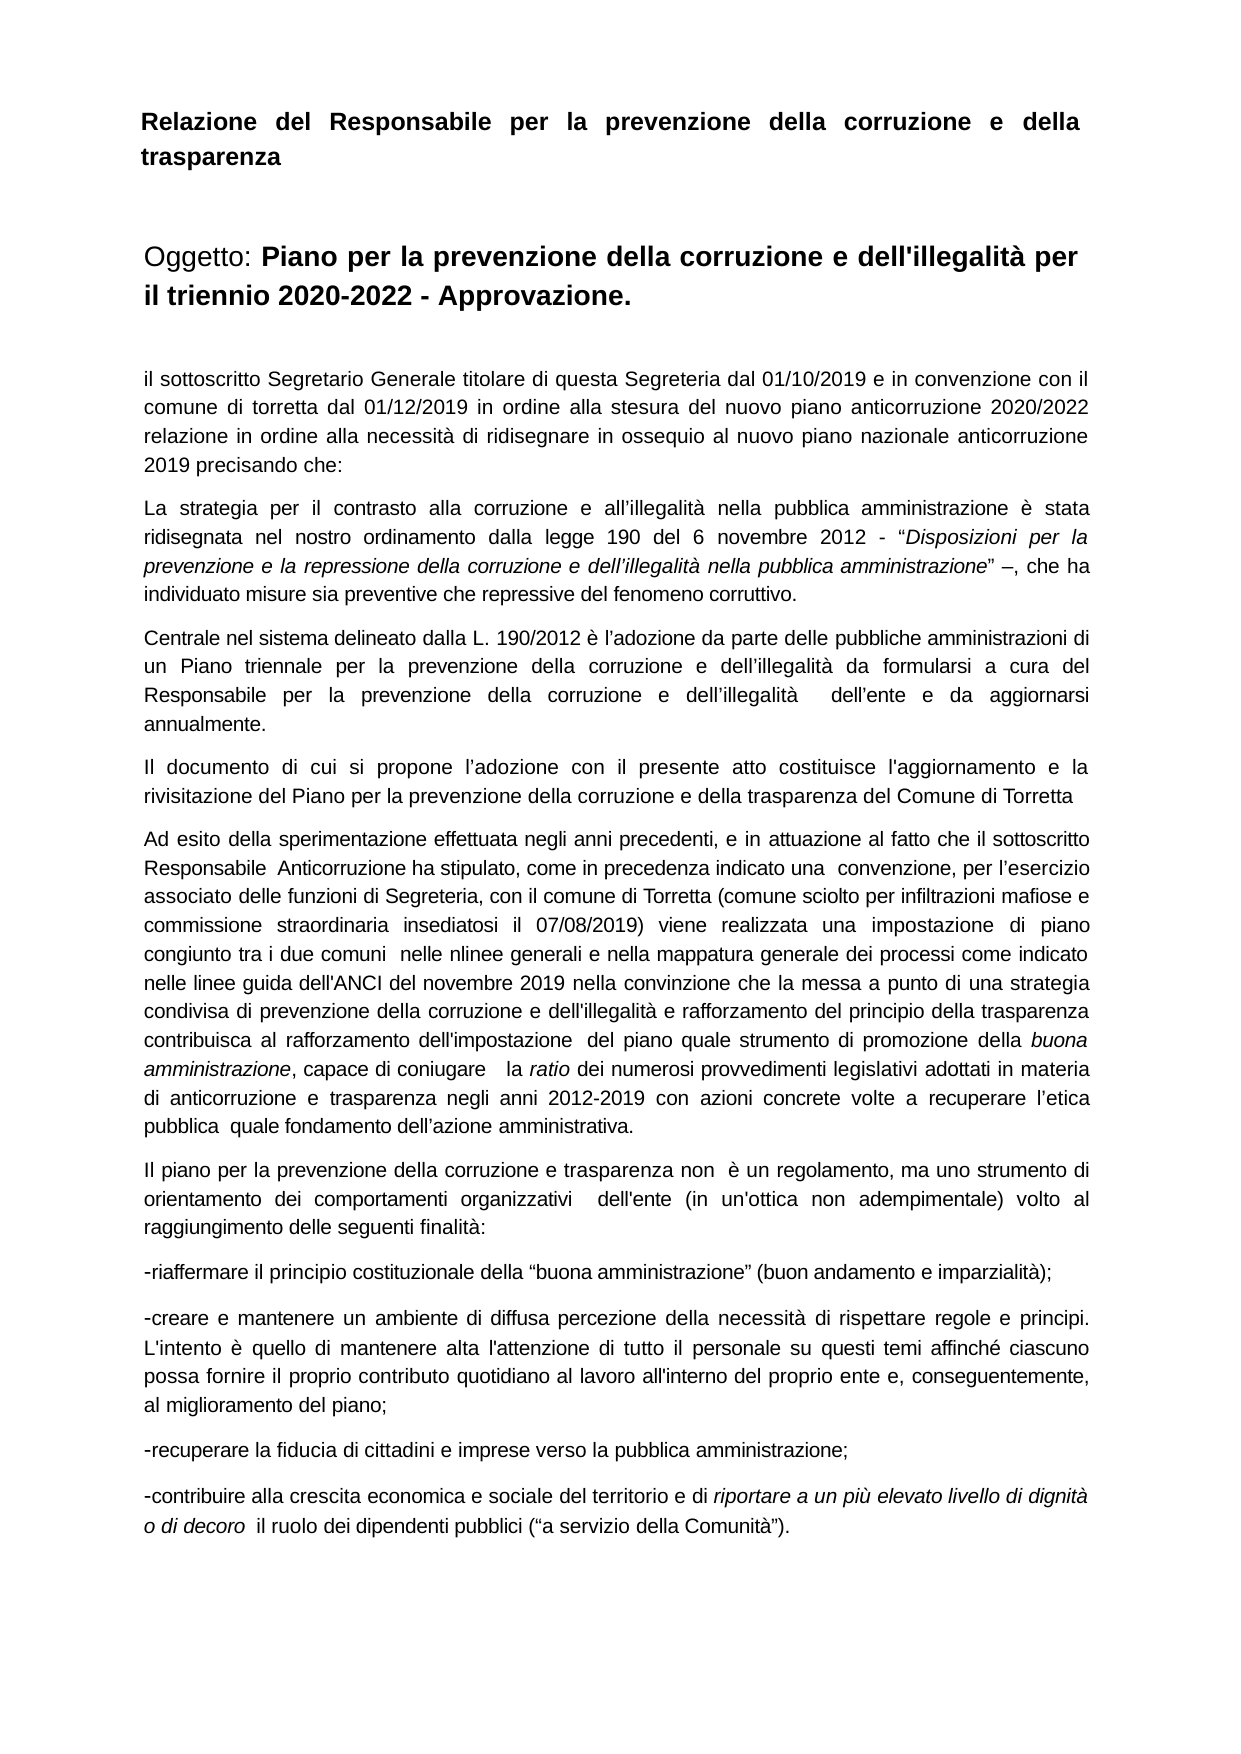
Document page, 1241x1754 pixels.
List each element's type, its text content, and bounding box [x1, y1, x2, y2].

list riaffermare il principio costituzionale della “buona amministrazione” (buon andamento e imparzialità); [144, 1258, 1090, 1285]
text Centrale nel sistema delineato dalla L. 190/2012 è l’adozione da parte delle pubbliche amministrazioni di un Piano triennale per la prevenzione della corruzione e dell’illegalità da formularsi a cura del Responsabile per la prevenzione della corruzione e dell’illegalità dell’ente e da aggiornarsi annualmente. [144, 625, 1090, 736]
text il sottoscritto Segretario Generale titolare di questa Segreteria dal 01/10/2019 e in convenzione con il comune di torretta dal 01/12/2019 in ordine alla stesura del nuovo piano anticorruzione 2020/2022 relazione in ordine alla necessità di ridisegnare in ossequio al nuovo piano nazionale anticorruzione 2019 precisando che: [144, 366, 1090, 477]
subtitle Oggetto: Piano per la prevenzione della corruzione e dell'illegalità per il triennio 2020-2022 - Approvazione. [144, 240, 1079, 311]
text Il piano per la prevenzione della corruzione e trasparenza non è un regolamento, ma uno strumento di orientamento dei comportamenti organizzativi dell'ente (in un'ottica non adempimentale) volto al raggiungimento delle seguenti finalità: [144, 1158, 1090, 1239]
subtitle Relazione del Responsabile per la prevenzione della corruzione e della trasparenza [141, 107, 1079, 171]
list creare e mantenere un ambiente di diffusa percezione della necessità di rispettare regole e principi. L'intento è quello di mantenere alta l'attenzione di tutto il personale su questi temi affinché ciascuno possa fornire il proprio contributo quotidiano al lavoro all'interno del proprio ente e, conseguentemente, al miglioramento del piano; [144, 1304, 1090, 1417]
text La strategia per il contrasto alla corruzione e all’illegalità nella pubblica amministrazione è stata ridisegnata nel nostro ordinamento dalla legge 190 del 6 novembre 2012 - “Disposizioni per la prevenzione e la repressione della corruzione e dell’illegalità nella pubblica amministrazione” –, che ha individuato misure sia preventive che repressive del fenomeno corruttivo. [144, 496, 1090, 606]
list contribuire alla crescita economica e sociale del territorio e di riportare a un più elevato livello di dignità o di decoro il ruolo dei dipendenti pubblici (“a servizio della Comunità”). [144, 1482, 1090, 1537]
list recuperare la fiducia di cittadini e imprese verso la pubblica amministrazione; [144, 1436, 1090, 1463]
text Il documento di cui si propone l’adozione con il presente atto costituisce l'aggiornamento e la rivisitazione del Piano per la prevenzione della corruzione e della trasparenza del Comune di Torretta [144, 755, 1090, 808]
text Ad esito della sperimentazione effettuata negli anni precedenti, e in attuazione al fatto che il sottoscritto Responsabile Anticorruzione ha stipulato, come in precedenza indicato una convenzione, per l’esercizio associato delle funzioni di Segreteria, con il comune di Torretta (comune sciolto per infiltrazioni mafiose e commissione straordinaria insediatosi il 07/08/2019) viene realizzata una impostazione di piano congiunto tra i due comuni nelle nlinee generali e nella mappatura generale dei processi come indicato nelle linee guida dell'ANCI del novembre 2019 nella convinzione che la messa a punto di una strategia condivisa di prevenzione della corruzione e dell'illegalità e rafforzamento del principio della trasparenza contribuisca al rafforzamento dell'impostazione del piano quale strumento di promozione della buona amministrazione, capace di coniugare la ratio dei numerosi provvedimenti legislativi adottati in materia di anticorruzione e trasparenza negli anni 2012-2019 con azioni concrete volte a recuperare l’etica pubblica quale fondamento dell’azione amministrativa. [144, 827, 1090, 1138]
